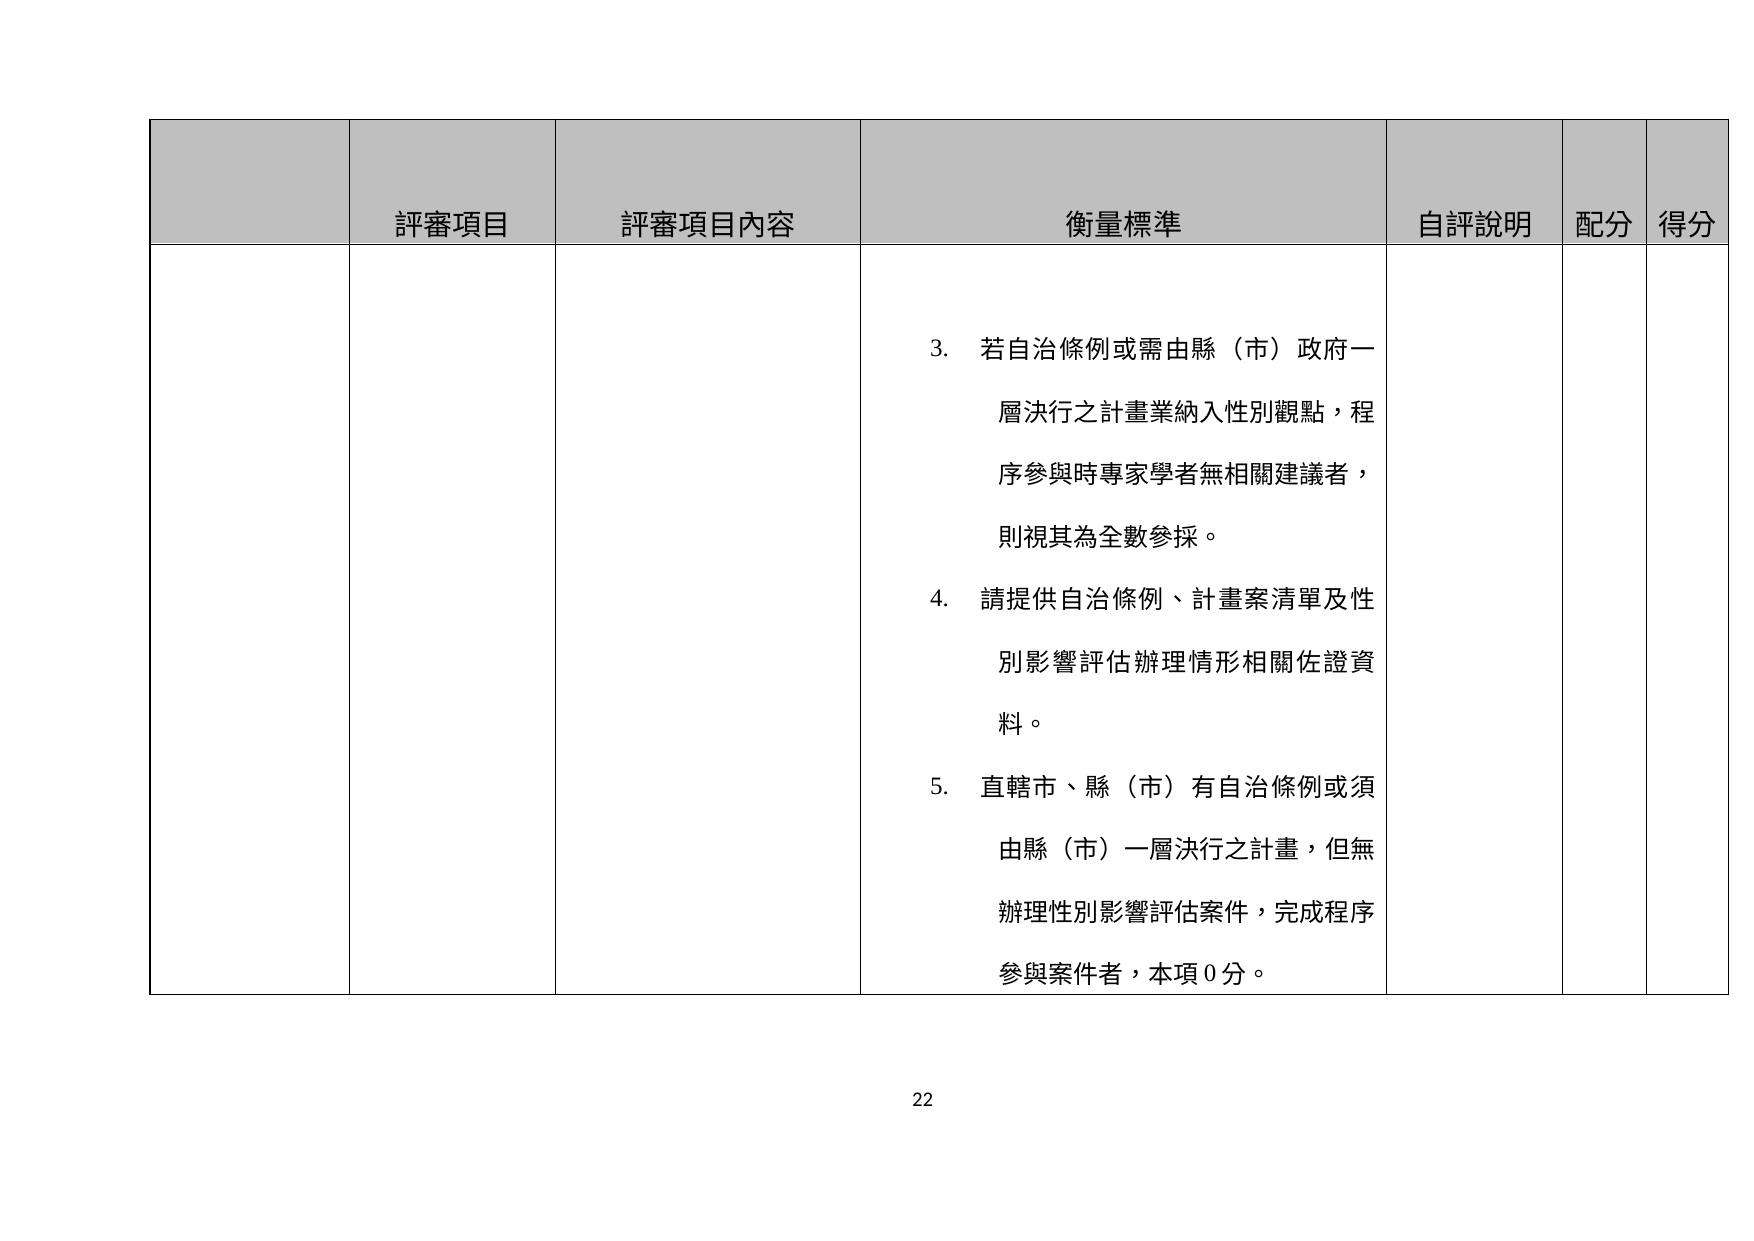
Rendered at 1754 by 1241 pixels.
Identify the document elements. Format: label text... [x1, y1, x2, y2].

table_cell [1647, 245, 1728, 993]
table_cell [1563, 245, 1646, 993]
table_header 配分 [1563, 120, 1646, 243]
table_cell [151, 245, 349, 993]
table_header 自評說明 [1387, 120, 1562, 243]
table_header 評審項目 [350, 120, 555, 243]
table_header 評審項目內容 [556, 120, 860, 243]
table_cell [556, 245, 860, 993]
table_cell [1387, 245, 1562, 993]
table_header 衡量標準 [861, 120, 1386, 243]
table_header [151, 120, 349, 243]
table_cell 本項配分1分 全數參採，該案得1分；部分參採，該案得0.5分；未參採，該案得0分。 得分=辦理性別影響評估案件之參採情形得分平均配分 註： 「一層決行」指由直轄市、縣（市）長決行或直轄市、縣（市）長授權決行。 舉例說明：如某縣自治條例或須由縣（市）政府一層決行之計畫，辦理性別影響評估者共計5件，其參採程序參與專家建議情形為：2件全數參採，2件部分參採，1件未參採，得分為12+0.52+01÷5(件)1分=0.6分。 若自治條例或需由縣（市）政府一層決行之計畫業納入性別觀點，程序參與時專家學者無相關建議者，則視其為全數參採。 請提供自治條例、計畫案清單及性別影響評估辦理情形相關佐證資料。 直轄市、縣（市）有自治條例或須由縣（市）一層決行之計畫，但無辦理性別影響評估案件，完成程序參與案件者，本項0分。 直轄市、縣（市）無自治條例或須由縣（市）一層決行之計畫者，本項分數併入二、性別主流化實施情形/(三)性別意識培力課程參訓及辦理情形/1.(1)職員參訓2小時以上比率項目。 [861, 245, 1386, 993]
table_header 得分 [1647, 120, 1728, 243]
table_cell [350, 245, 555, 993]
